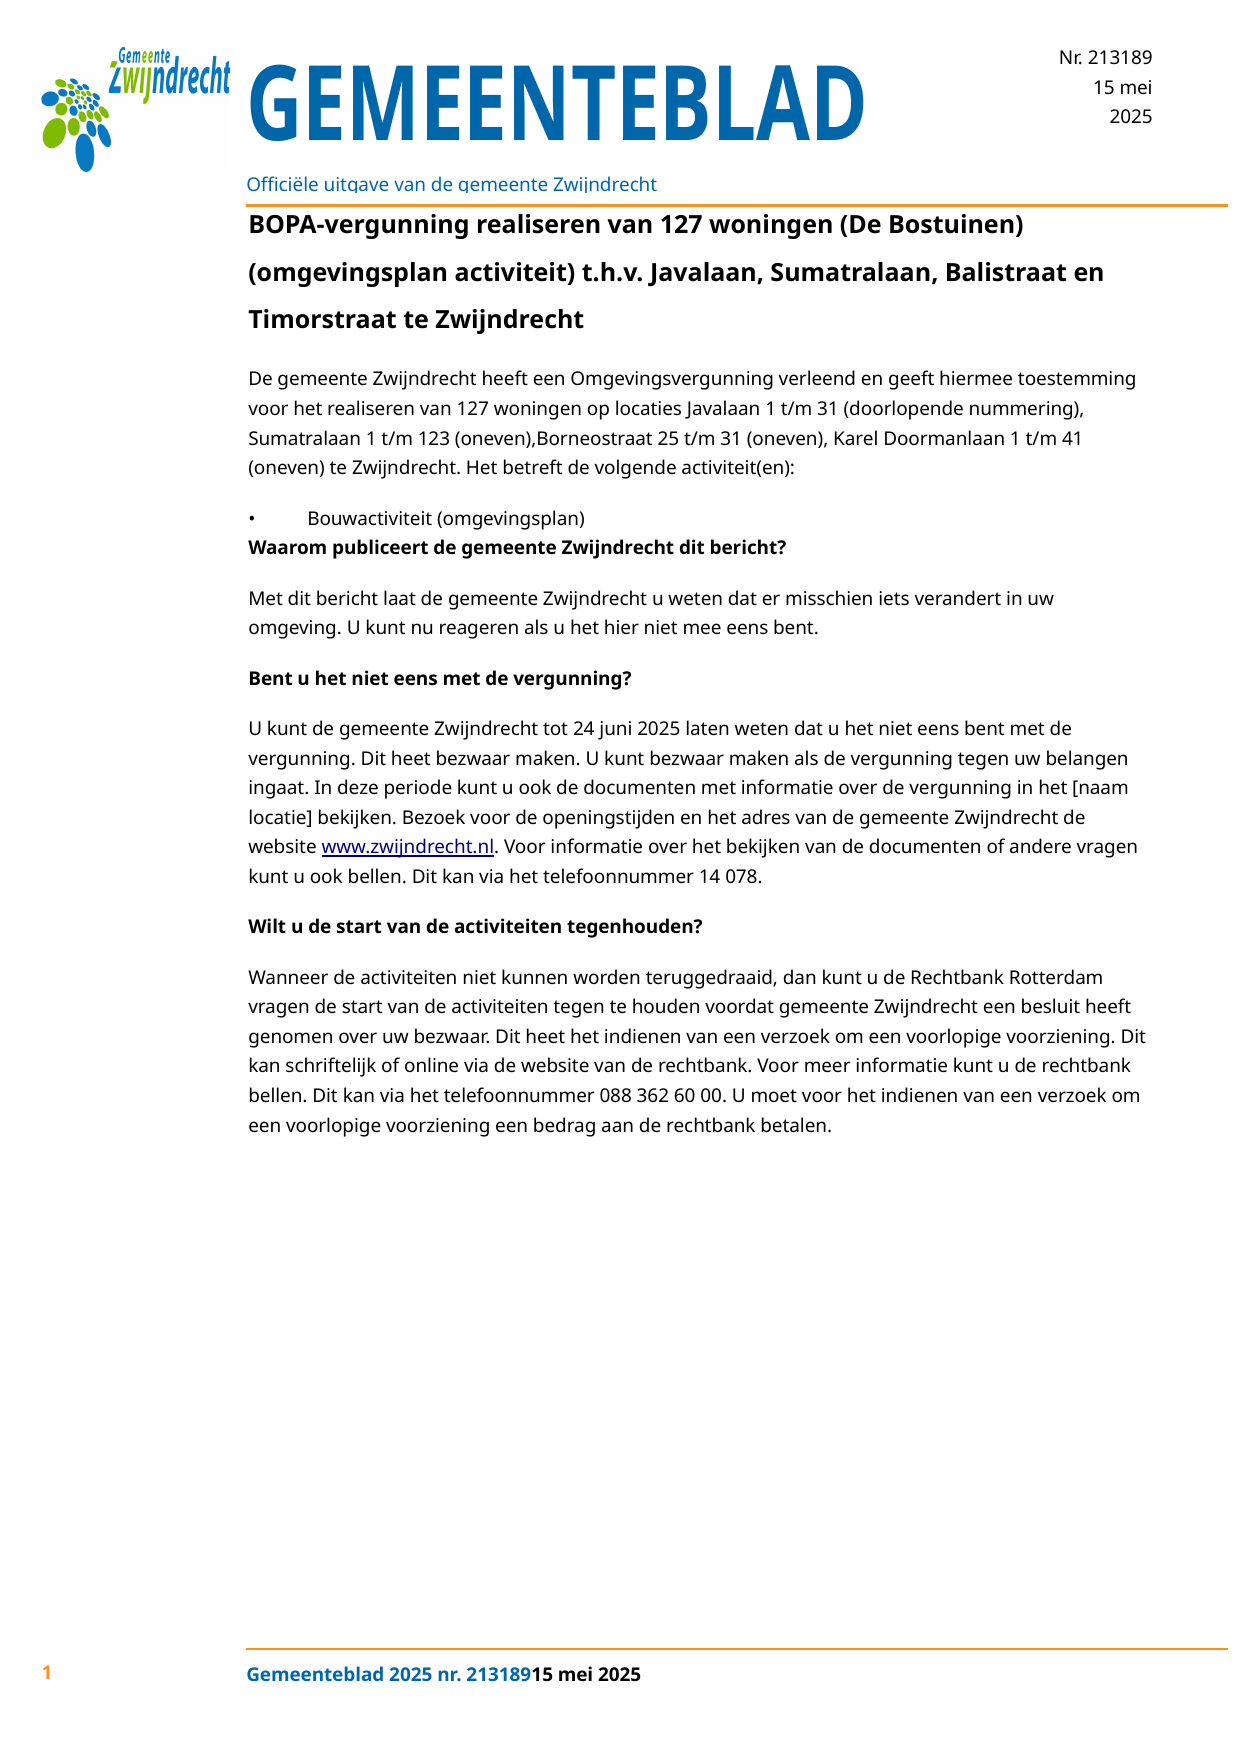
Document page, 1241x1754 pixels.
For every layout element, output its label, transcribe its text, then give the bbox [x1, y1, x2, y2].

text Bent u het niet eens met de vergunning? [248, 665, 1152, 690]
text De gemeente Zwijndrecht heeft een Omgevingsvergunning verleend en geeft hiermee toestemming voor het realiseren van 127 woningen op locaties Javalaan 1 t/m 31 (doorlopende nummering), Sumatralaan 1 t/m 123 (oneven),Borneostraat 25 t/m 31 (oneven), Karel Doormanlaan 1 t/m 41 (oneven) te Zwijndrecht. Het betreft de volgende activiteit(en): [248, 366, 1152, 480]
list Bouwactiviteit (omgevingsplan) [248, 505, 1152, 530]
text Wilt u de start van de activiteiten tegenhouden? [248, 913, 1152, 939]
text Waarom publiceert de gemeente Zwijndrecht dit bericht? [248, 534, 1152, 560]
text BOPA-vergunning realiseren van 127 woningen (De Bostuinen) (omgevingsplan activiteit) t.h.v. Javalaan, Sumatralaan, Balistraat en Timorstraat te Zwijndrecht [248, 207, 1152, 336]
text Wanneer de activiteiten niet kunnen worden teruggedraaid, dan kunt u de Rechtbank Rotterdam vragen de start van de activiteiten tegen te houden voordat gemeente Zwijndrecht een besluit heeft genomen over uw bezwaar. Dit heet het indienen van een verzoek om een voorlopige voorziening. Dit kan schriftelijk of online via de website van de rechtbank. Voor meer informatie kunt u de rechtbank bellen. Dit kan via het telefoonnummer 088 362 60 00. U moet voor het indienen van een verzoek om een voorlopige voorziening een bedrag aan de rechtbank betalen. [248, 964, 1152, 1137]
text U kunt de gemeente Zwijndrecht tot 24 juni 2025 laten weten dat u het niet eens bent met de vergunning. Dit heet bezwaar maken. U kunt bezwaar maken als de vergunning tegen uw belangen ingaat. In deze periode kunt u ook de documenten met informatie over de vergunning in het [naam locatie] bekijken. Bezoek voor de openingstijden en het adres van de gemeente Zwijndrecht de website www.zwijndrecht.nl. Voor informatie over het bekijken van de documenten of andere vragen kunt u ook bellen. Dit kan via het telefoonnummer 14 078. [248, 715, 1152, 889]
picture [41, 47, 231, 172]
text Met dit bericht laat de gemeente Zwijndrecht u weten dat er misschien iets verandert in uw omgeving. U kunt nu reageren als u het hier niet mee eens bent. [248, 585, 1152, 640]
